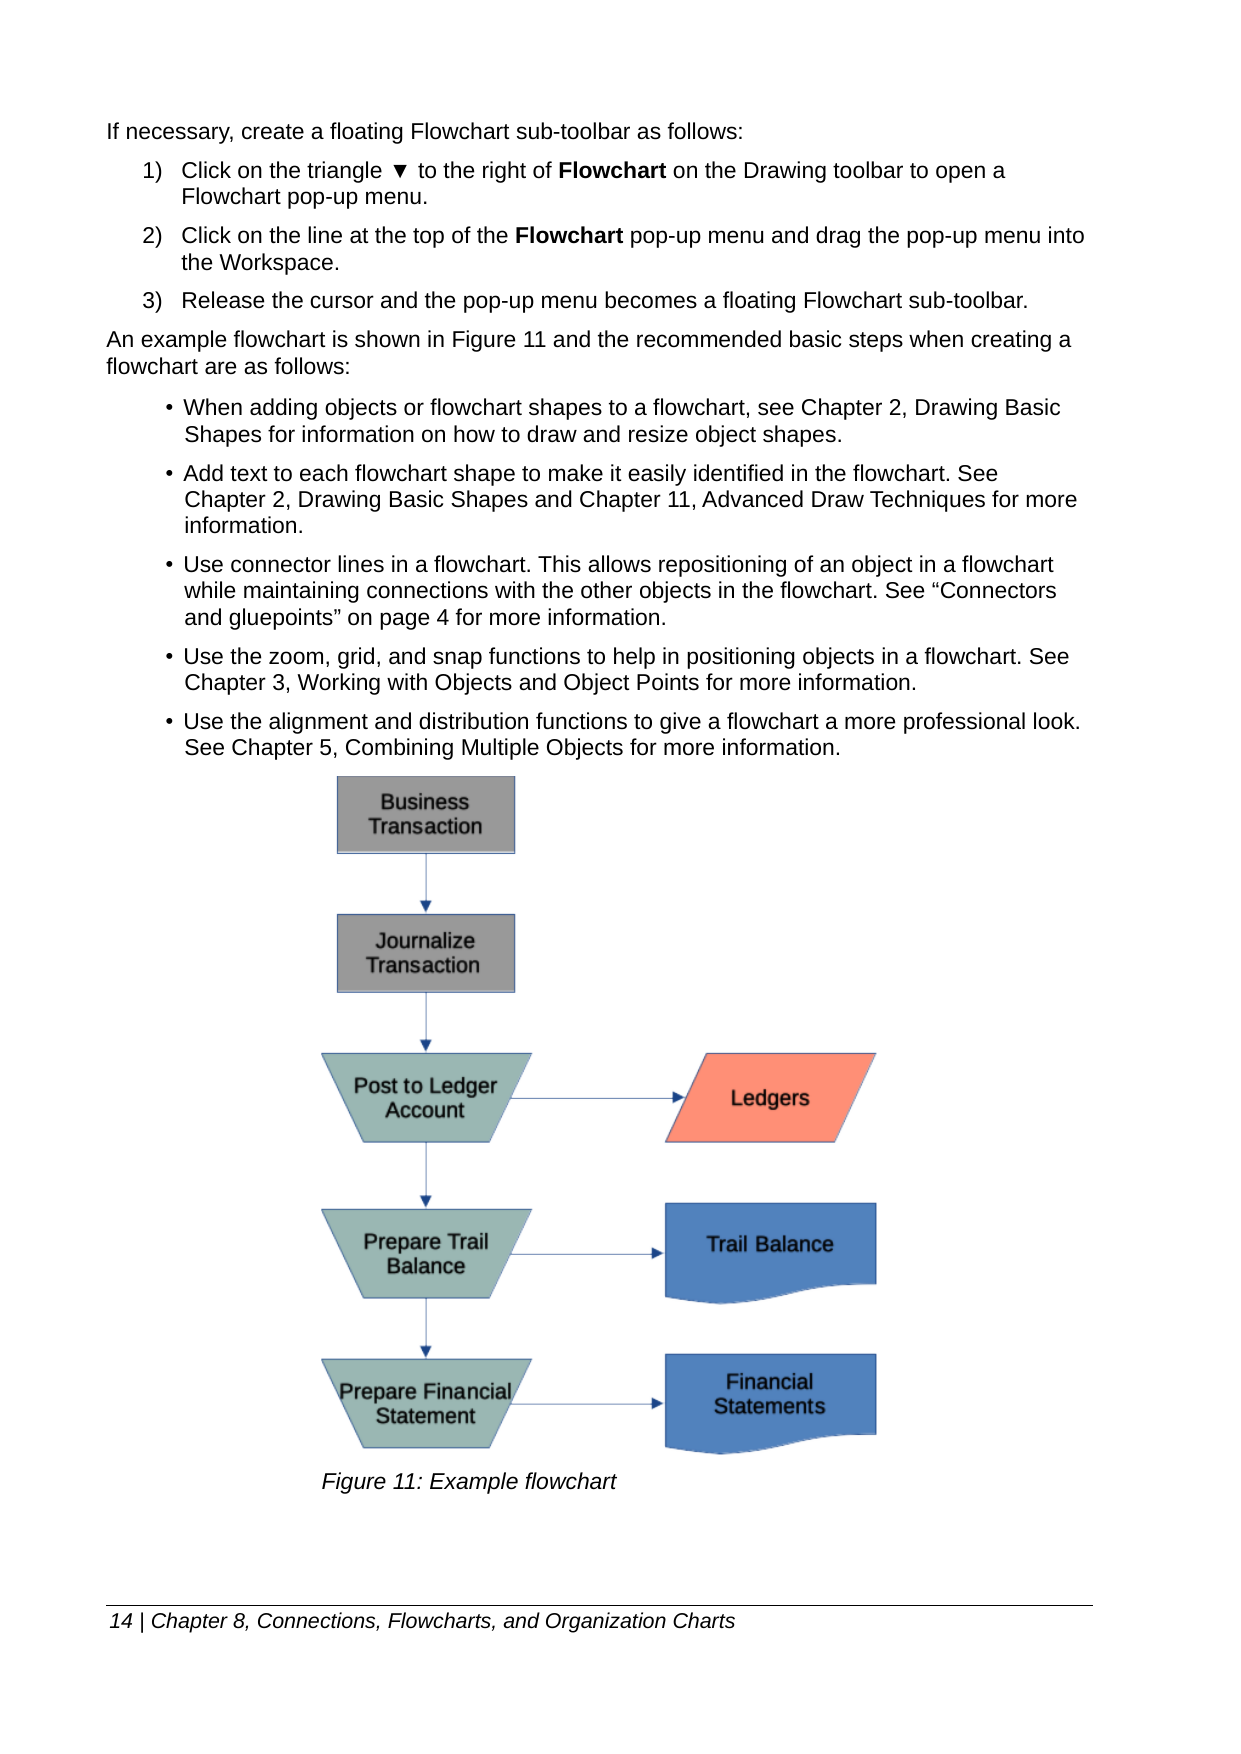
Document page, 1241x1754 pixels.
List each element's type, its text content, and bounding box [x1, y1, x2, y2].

list Use connector lines in a flowchart. This allows repositioning of an object in a flowchart while maintaining connections with the other objects in the flowchart. See “Connectors and gluepoints” on page 4 for more information. [162, 548, 1093, 630]
list Use the alignment and distribution functions to give a flowchart a more professional look. See Chapter 5, Combining Multiple Objects for more information. [162, 705, 1093, 763]
list Click on the triangle ▼ to the right of Flowchart on the Drawing toolbar to open a Flowchart pop-up menu. [162, 157, 1093, 210]
picture [321, 776, 878, 1456]
list If necessary, create a floating Flowchart sub-toolbar as follows: [106, 118, 1093, 144]
list When adding objects or flowchart shapes to a flowchart, see Chapter 2, Drawing Basic Shapes for information on how to draw and resize object shapes. [162, 391, 1093, 447]
list Use the zoom, grid, and snap functions to help in positioning objects in a flowchart. See Chapter 3, Working with Objects and Object Points for more information. [162, 640, 1093, 695]
text An example flowchart is shown in Figure 11 and the recommended basic steps when creating a flowchart are as follows: [106, 326, 1093, 379]
list Add text to each flowchart shape to make it easily identified in the flowchart. See Chapter 2, Drawing Basic Shapes and Chapter 11, Advanced Draw Techniques for more information. [162, 457, 1093, 539]
text Figure 11: Example flowchart [321, 1468, 878, 1494]
list Release the cursor and the pop-up menu becomes a floating Flowchart sub‑toolbar. [162, 287, 1093, 314]
list Click on the line at the top of the Flowchart pop-up menu and drag the pop-up menu into the Workspace. [162, 222, 1093, 275]
